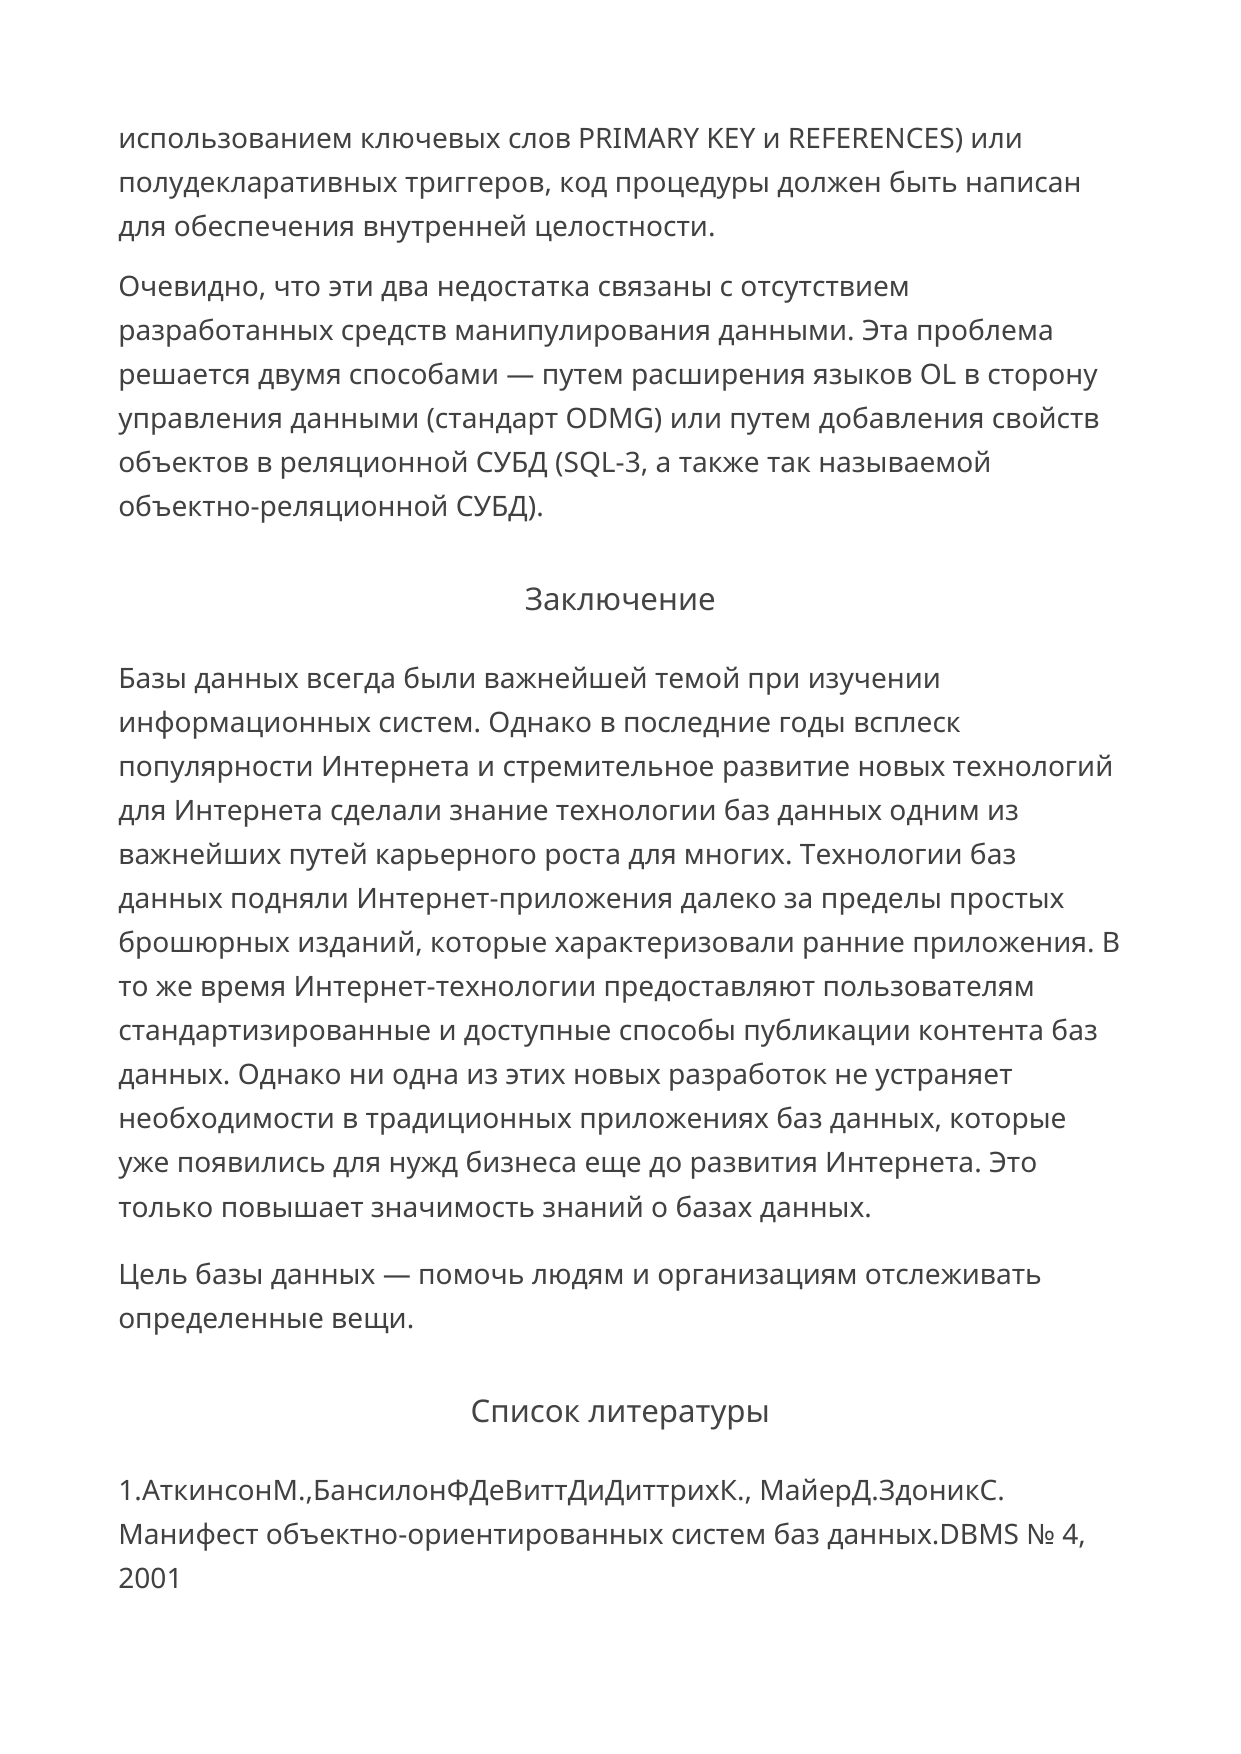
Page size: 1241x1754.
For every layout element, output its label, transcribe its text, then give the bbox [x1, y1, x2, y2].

list АткинсонМ.,БансилонФДеВиттДиДиттрихК., МайерД.ЗдоникС. Манифест объектно-ориентированных систем баз данных.DBMS № 4, 2001 [118, 1470, 1122, 1597]
text Базы данных всегда были важнейшей темой при изучении информационных систем. Однако в последние годы всплеск популярности Интернета и стремительное развитие новых технологий для Интернета сделали знание технологии баз данных одним из важнейших путей карьерного роста для многих. Технологии баз данных подняли Интернет-приложения далеко за пределы простых брошюрных изданий, которые характеризовали ранние приложения. В то же время Интернет-технологии предоставляют пользователям стандартизированные и доступные способы публикации контента баз данных. Однако ни одна из этих новых разработок не устраняет необходимости в традиционных приложениях баз данных, которые уже появились для нужд бизнеса еще до развития Интернета. Это только повышает значимость знаний о базах данных. [118, 658, 1122, 1225]
list использованием ключевых слов PRIMARY KEY и REFERENCES) или полудекларативных триггеров, код процедуры должен быть написан для обеспечения внутренней целостности. [118, 118, 1122, 244]
subtitle Список литературы [118, 1389, 1122, 1432]
subtitle Заключение [118, 577, 1122, 620]
text Очевидно, что эти два недостатка связаны с отсутствием разработанных средств манипулирования данными. Эта проблема решается двумя способами — путем расширения языков OL в сторону управления данными (стандарт ODMG) или путем добавления свойств объектов в реляционной СУБД (SQL-3, а также так называемой объектно-реляционной СУБД). [118, 266, 1122, 524]
text Цель базы данных — помочь людям и организациям отслеживать определенные вещи. [118, 1254, 1122, 1337]
